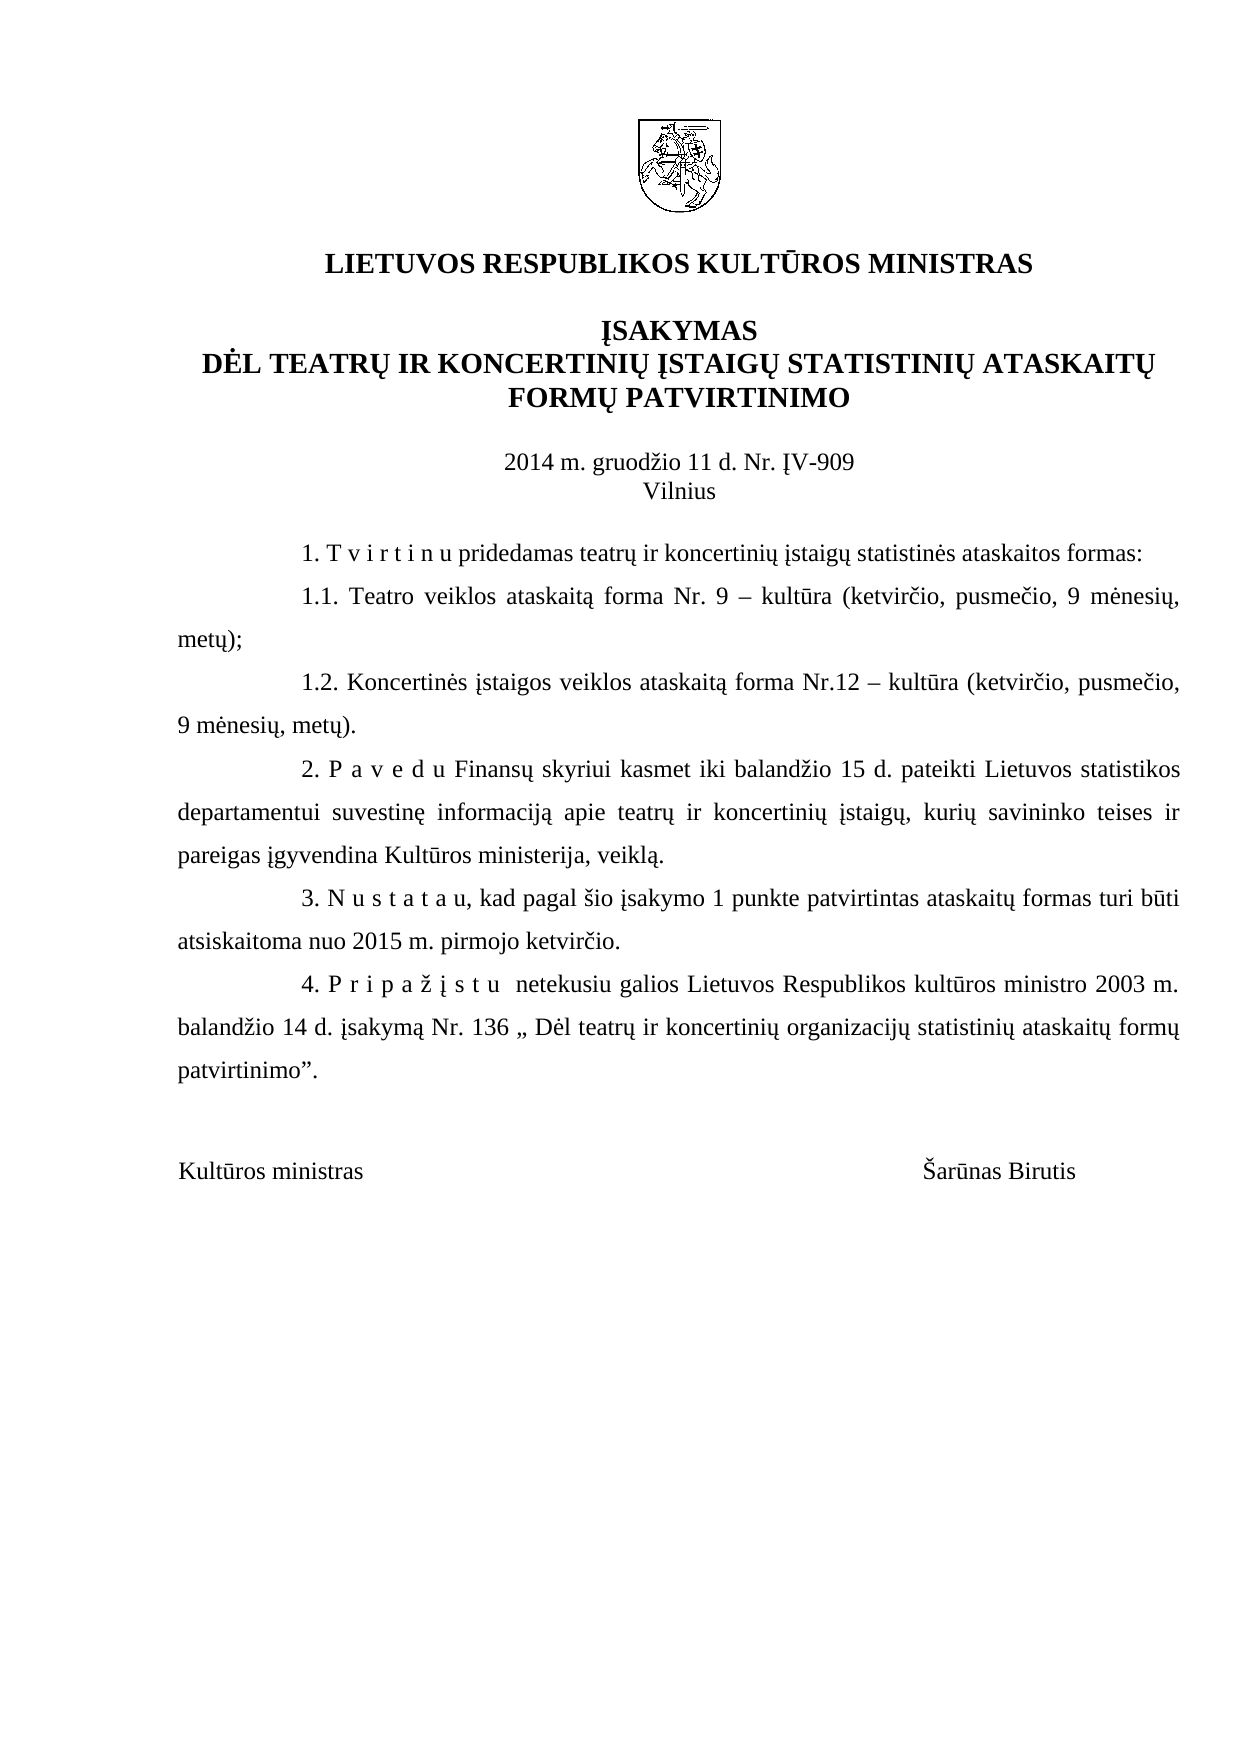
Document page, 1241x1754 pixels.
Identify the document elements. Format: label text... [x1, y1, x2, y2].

text 1.2. Koncertinės įstaigos veiklos ataskaitą forma Nr.12 – kultūra (ketvirčio, pusmečio, 9 mėnesių, metų). [177, 667, 1181, 739]
text 1. T v i r t i n u pridedamas teatrų ir koncertinių įstaigų statistinės ataskaitos formas: [177, 538, 1181, 567]
text 1.1. Teatro veiklos ataskaitą forma Nr. 9 – kultūra (ketvirčio, pusmečio, 9 mėnesių, metų); [177, 581, 1181, 653]
text Kultūros ministras Šarūnas Birutis [178, 1156, 1181, 1185]
text 4. P r i p a ž į s t u netekusiu galios Lietuvos Respublikos kultūros ministro 2003 m. balandžio 14 d. įsakymą Nr. 136 „ Dėl teatrų ir koncertinių organizacijų statistinių ataskaitų formų patvirtinimo”. [177, 969, 1181, 1084]
text 2014 m. gruodžio 11 d. Nr. ĮV-909 [177, 447, 1181, 476]
text 2. P a v e d u Finansų skyriui kasmet iki balandžio 15 d. pateikti Lietuvos statistikos departamentui suvestinę informaciją apie teatrų ir koncertinių įstaigų, kurių savininko teises ir pareigas įgyvendina Kultūros ministerija, veiklą. [177, 754, 1181, 869]
text DĖL TEATRŲ IR KONCERTINIŲ ĮSTAIGŲ STATISTINIŲ aTASKAITŲ FORMŲ PATVIRTINIMO [177, 346, 1181, 413]
text LIETUVOS RESPUBLIKOS KULTŪROS MINISTRAS [177, 246, 1181, 279]
text ĮSAKYMAS [177, 313, 1181, 346]
text 3. N u s t a t a u, kad pagal šio įsakymo 1 punkte patvirtintas ataskaitų formas turi būti atsiskaitoma nuo 2015 m. pirmojo ketvirčio. [177, 883, 1181, 955]
text Vilnius [177, 476, 1181, 504]
